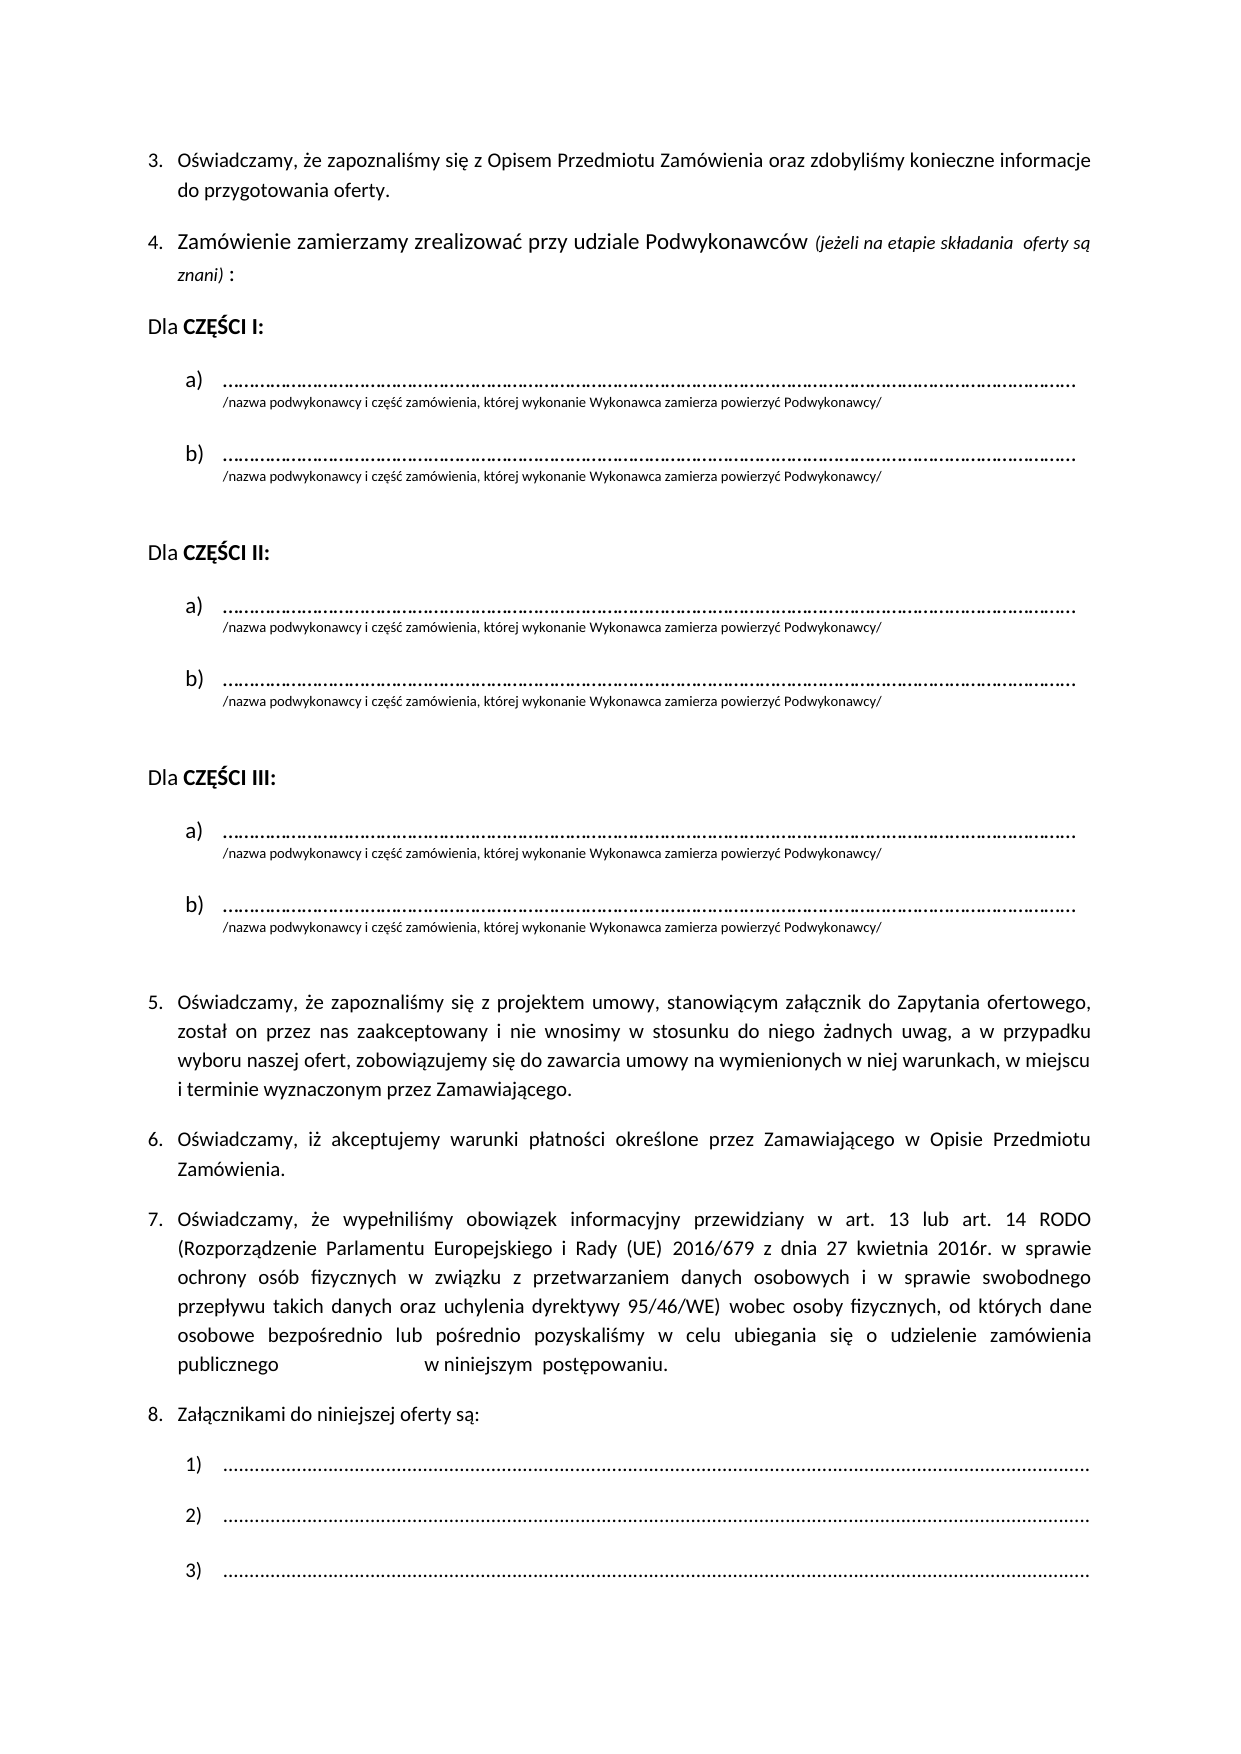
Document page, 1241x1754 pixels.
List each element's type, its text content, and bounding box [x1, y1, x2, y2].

list /nazwa podwykonawcy i część zamówienia, której wykonanie Wykonawca zamierza powierzyć Podwykonawcy/ [223, 467, 1093, 485]
list Oświadczamy, że wypełniliśmy obowiązek informacyjny przewidziany w art. 13 lub art. 14 RODO (Rozporządzenie Parlamentu Europejskiego i Rady (UE) 2016/679 z dnia 27 kwietnia 2016r. w sprawie ochrony osób fizycznych w związku z przetwarzaniem danych osobowych i w sprawie swobodnego przepływu takich danych oraz uchylenia dyrektywy 95/46/WE) wobec osoby fizycznych, od których dane osobowe bezpośrednio lub pośrednio pozyskaliśmy w celu ubiegania się o udzielenie zamówienia publicznego w niniejszym postępowaniu. [148, 1206, 1093, 1377]
list ……………………………………………………………………………………………………………………………………………… [185, 664, 1093, 693]
list Załącznikami do niniejszej oferty są: [148, 1402, 1093, 1427]
list ……………………………………………………………………………………………………………………………………………… [185, 365, 1093, 393]
list /nazwa podwykonawcy i część zamówienia, której wykonanie Wykonawca zamierza powierzyć Podwykonawcy/ [223, 619, 1093, 637]
list /nazwa podwykonawcy i część zamówienia, której wykonanie Wykonawca zamierza powierzyć Podwykonawcy/ [223, 393, 1093, 411]
list ..................................................................................................................................................................... [185, 1452, 1093, 1477]
list ……………………………………………………………………………………………………………………………………………… [185, 890, 1093, 918]
list ……………………………………………………………………………………………………………………………………………… [185, 591, 1093, 619]
list /nazwa podwykonawcy i część zamówienia, której wykonanie Wykonawca zamierza powierzyć Podwykonawcy/ [223, 844, 1093, 862]
list ……………………………………………………………………………………………………………………………………………… [185, 816, 1093, 844]
list /nazwa podwykonawcy i część zamówienia, której wykonanie Wykonawca zamierza powierzyć Podwykonawcy/ [223, 693, 1093, 710]
list ..................................................................................................................................................................... [185, 1557, 1093, 1582]
text Dla CZĘŚCI II: [148, 538, 1093, 566]
list Oświadczamy, iż akceptujemy warunki płatności określone przez Zamawiającego w Opisie Przedmiotu Zamówienia. [148, 1127, 1093, 1181]
list /nazwa podwykonawcy i część zamówienia, której wykonanie Wykonawca zamierza powierzyć Podwykonawcy/ [223, 918, 1093, 936]
text Dla CZĘŚCI III: [148, 763, 1093, 791]
text Dla CZĘŚCI I: [148, 312, 1093, 340]
list Oświadczamy, że zapoznaliśmy się z Opisem Przedmiotu Zamówienia oraz zdobyliśmy konieczne informacje do przygotowania oferty. [148, 148, 1093, 202]
list ..................................................................................................................................................................... [185, 1502, 1093, 1528]
list Zamówienie zamierzamy zrealizować przy udziale Podwykonawców (jeżeli na etapie składania oferty są znani) : [148, 227, 1093, 287]
list ……………………………………………………………………………………………………………………………………………… [185, 439, 1093, 467]
list Oświadczamy, że zapoznaliśmy się z projektem umowy, stanowiącym załącznik do Zapytania ofertowego, został on przez nas zaakceptowany i nie wnosimy w stosunku do niego żadnych uwag, a w przypadku wyboru naszej ofert, zobowiązujemy się do zawarcia umowy na wymienionych w niej warunkach, w miejscu i terminie wyznaczonym przez Zamawiającego. [148, 989, 1093, 1102]
